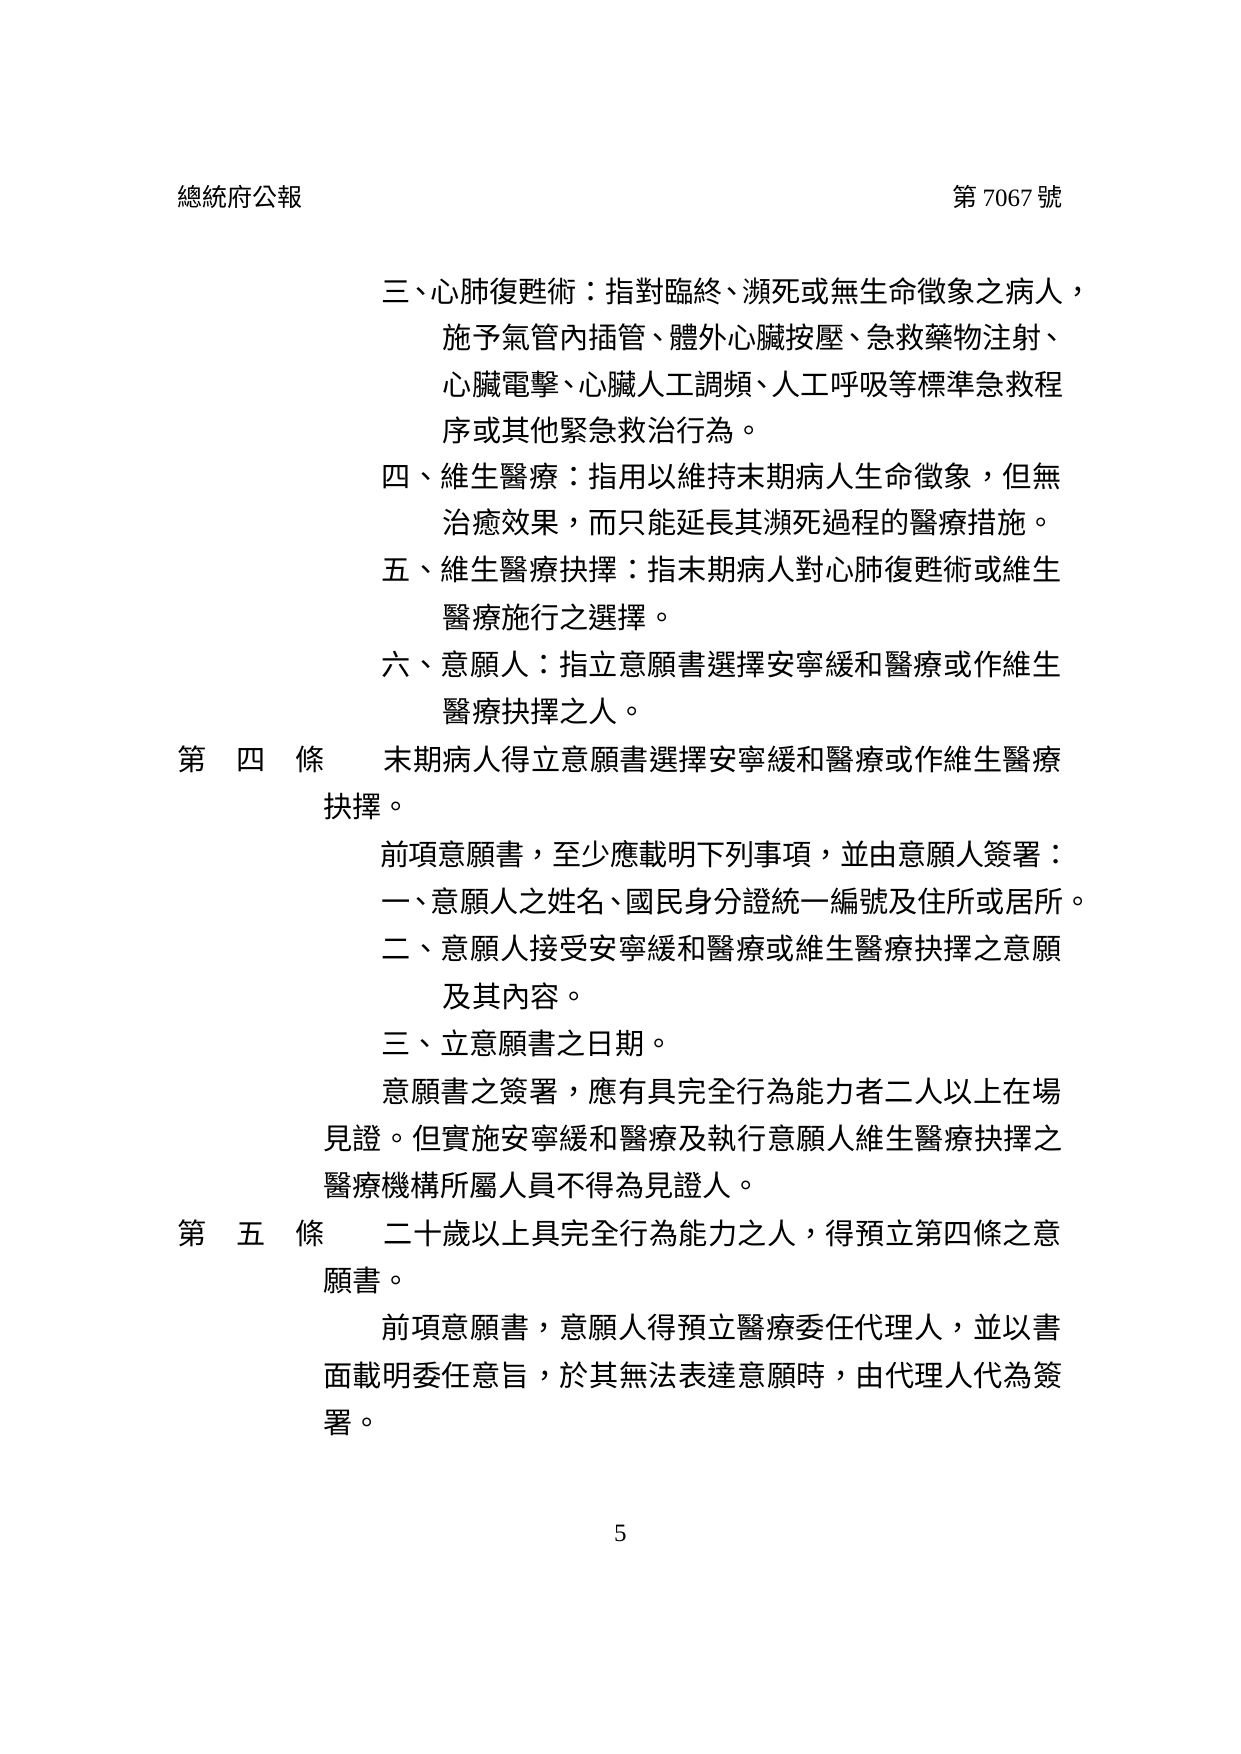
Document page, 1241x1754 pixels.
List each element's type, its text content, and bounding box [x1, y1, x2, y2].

text 五、維生醫療抉擇：指末期病人對心肺復甦術或維生醫療施行之選擇。 [381, 543, 1063, 637]
text 三、立意願書之日期。 [381, 1017, 1063, 1064]
text 二、意願人接受安寧緩和醫療或維生醫療抉擇之意願及其內容。 [381, 922, 1063, 1017]
text 一、意願人之姓名、國民身分證統一編號及住所或居所。 [381, 874, 1063, 922]
text 第 四 條 末期病人得立意願書選擇安寧緩和醫療或作維生醫療抉擇。 [177, 732, 1063, 827]
text 前項意願書，至少應載明下列事項，並由意願人簽署： [323, 827, 1063, 874]
text 四、維生醫療：指用以維持末期病人生命徵象，但無治癒效果，而只能延長其瀕死過程的醫療措施。 [381, 450, 1063, 543]
text 六、意願人：指立意願書選擇安寧緩和醫療或作維生醫療抉擇之人。 [381, 637, 1063, 732]
text 三、心肺復甦術：指對臨終、瀕死或無生命徵象之病人，施予氣管內插管、體外心臟按壓、急救藥物注射、心臟電擊、心臟人工調頻、人工呼吸等標準急救程序或其他緊急救治行為。 [381, 266, 1063, 450]
text 前項意願書，意願人得預立醫療委任代理人，並以書面載明委任意旨，於其無法表達意願時，由代理人代為簽署。 [323, 1301, 1063, 1443]
text 第 五 條 二十歲以上具完全行為能力之人，得預立第四條之意願書。 [177, 1206, 1063, 1301]
text 意願書之簽署，應有具完全行為能力者二人以上在場見證。但實施安寧緩和醫療及執行意願人維生醫療抉擇之醫療機構所屬人員不得為見證人。 [323, 1064, 1063, 1206]
